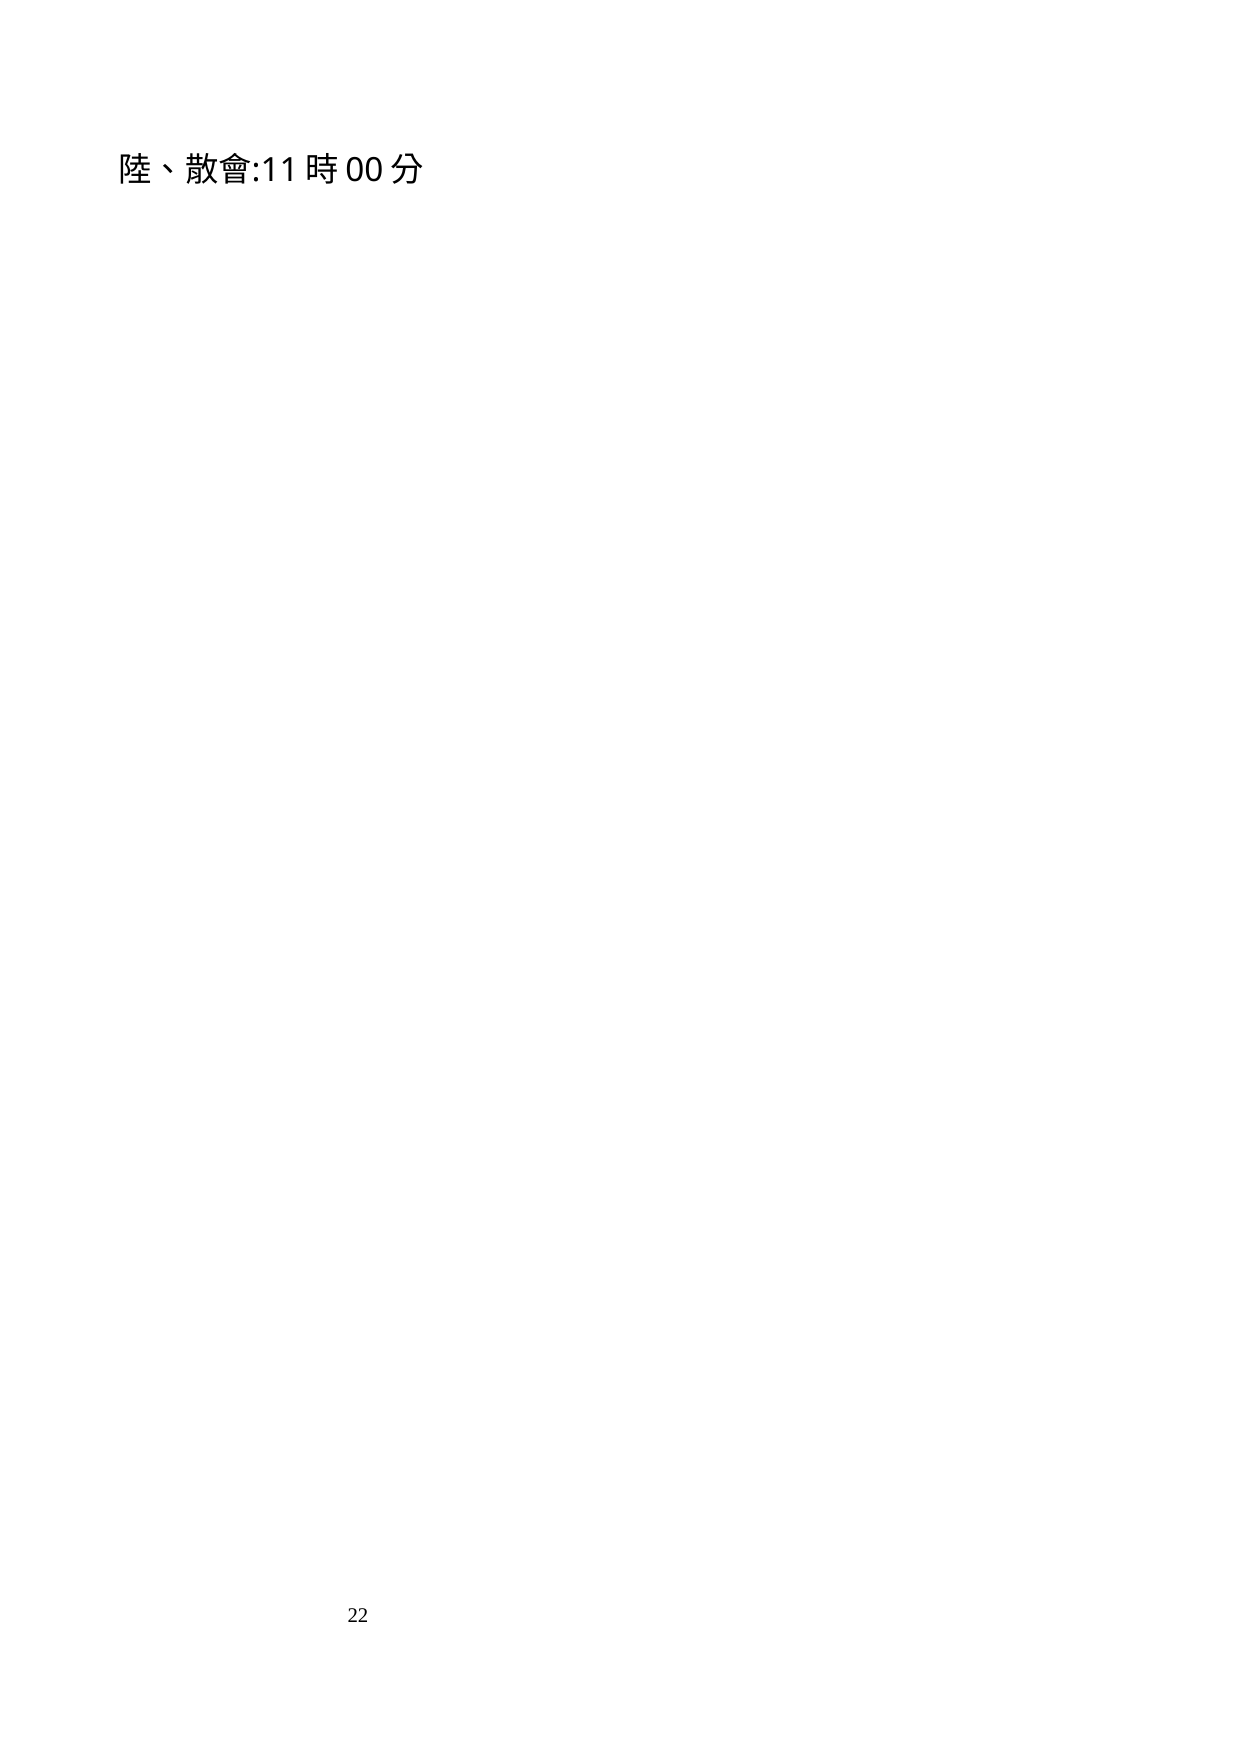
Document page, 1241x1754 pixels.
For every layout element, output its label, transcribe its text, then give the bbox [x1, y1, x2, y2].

text 陸、散會:11時00分 [118, 130, 1122, 205]
